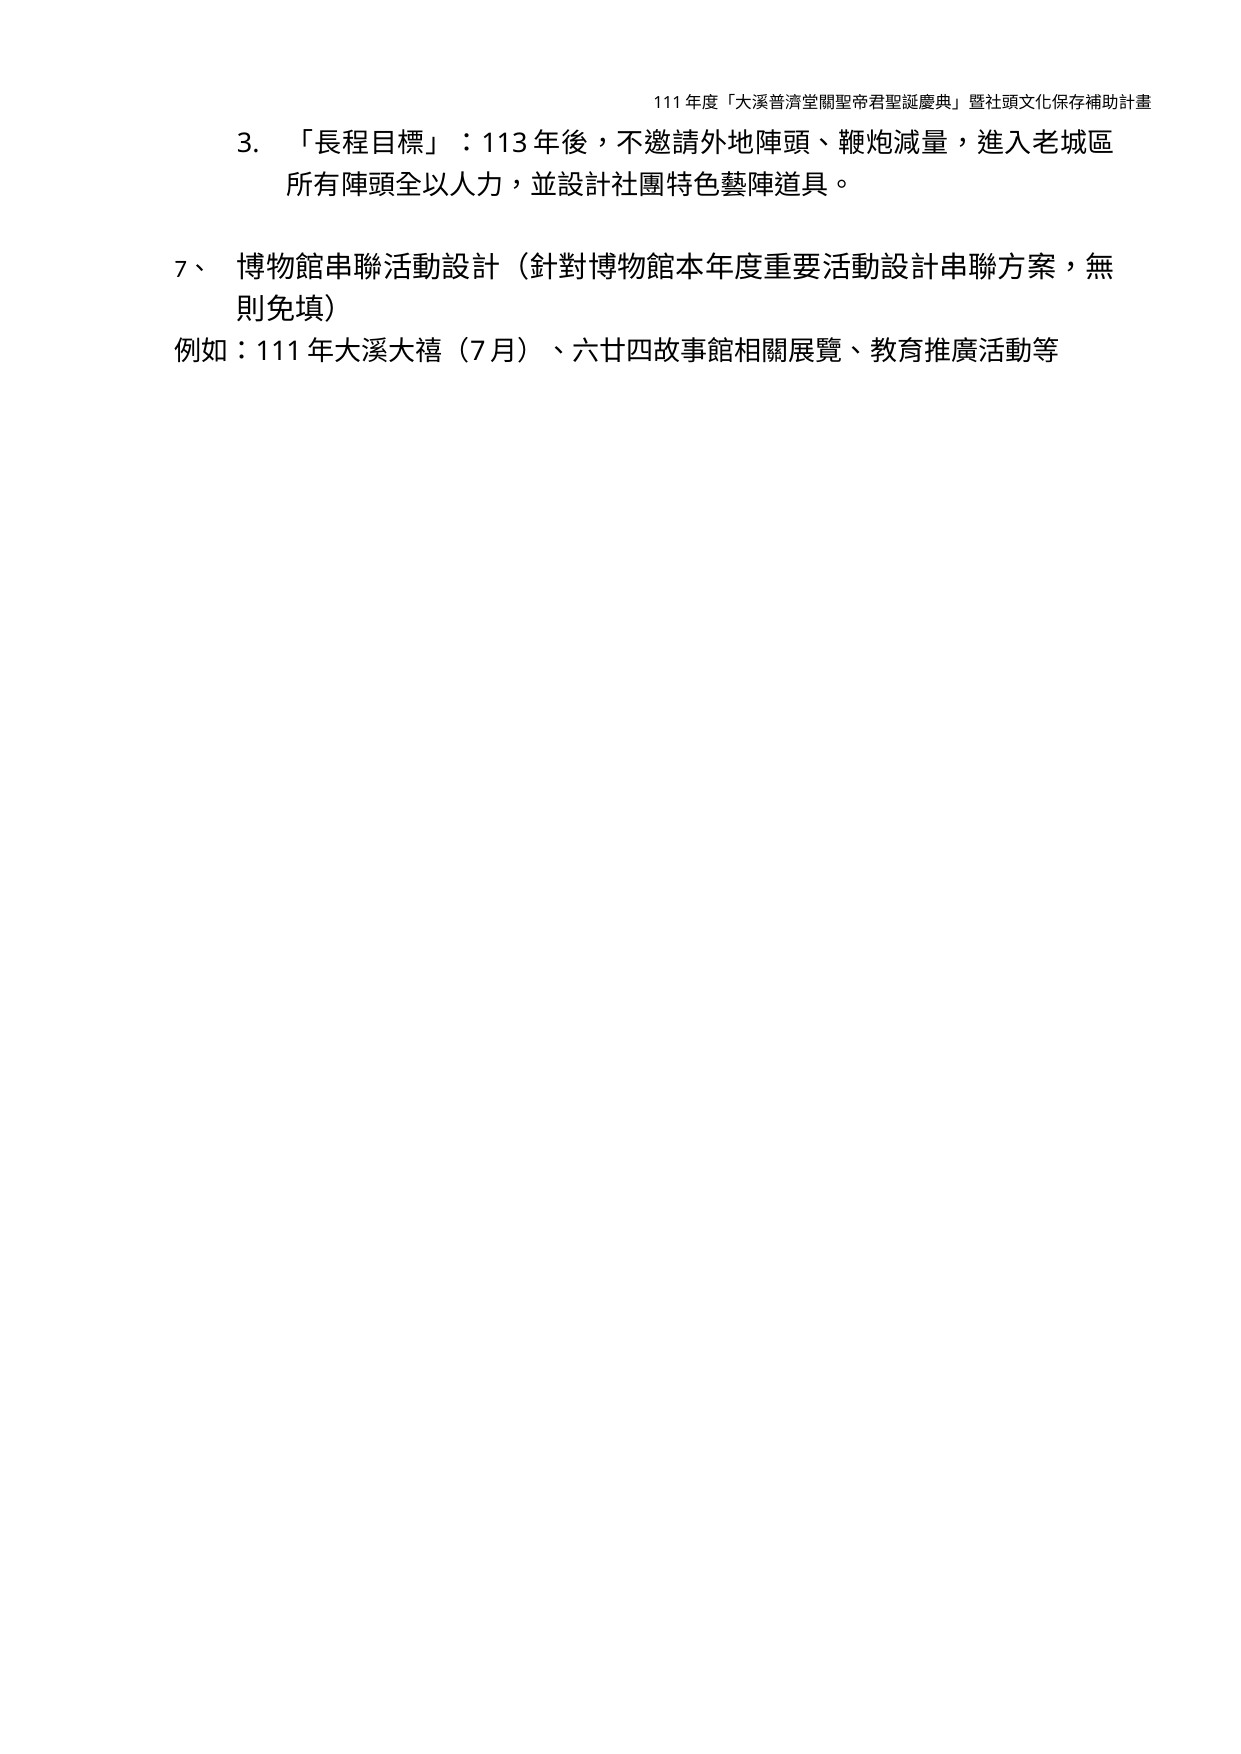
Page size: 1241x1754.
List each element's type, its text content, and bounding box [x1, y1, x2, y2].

list 「長程目標」：113年後，不邀請外地陣頭、鞭炮減量，進入老城區所有陣頭全以人力，並設計社團特色藝陣道具。 [237, 119, 1116, 202]
list 博物館串聯活動設計（針對博物館本年度重要活動設計串聯方案，無則免填） [174, 244, 1116, 327]
list 例如：111年大溪大禧（7月）、六廿四故事館相關展覽、教育推廣活動等 [174, 327, 1116, 369]
